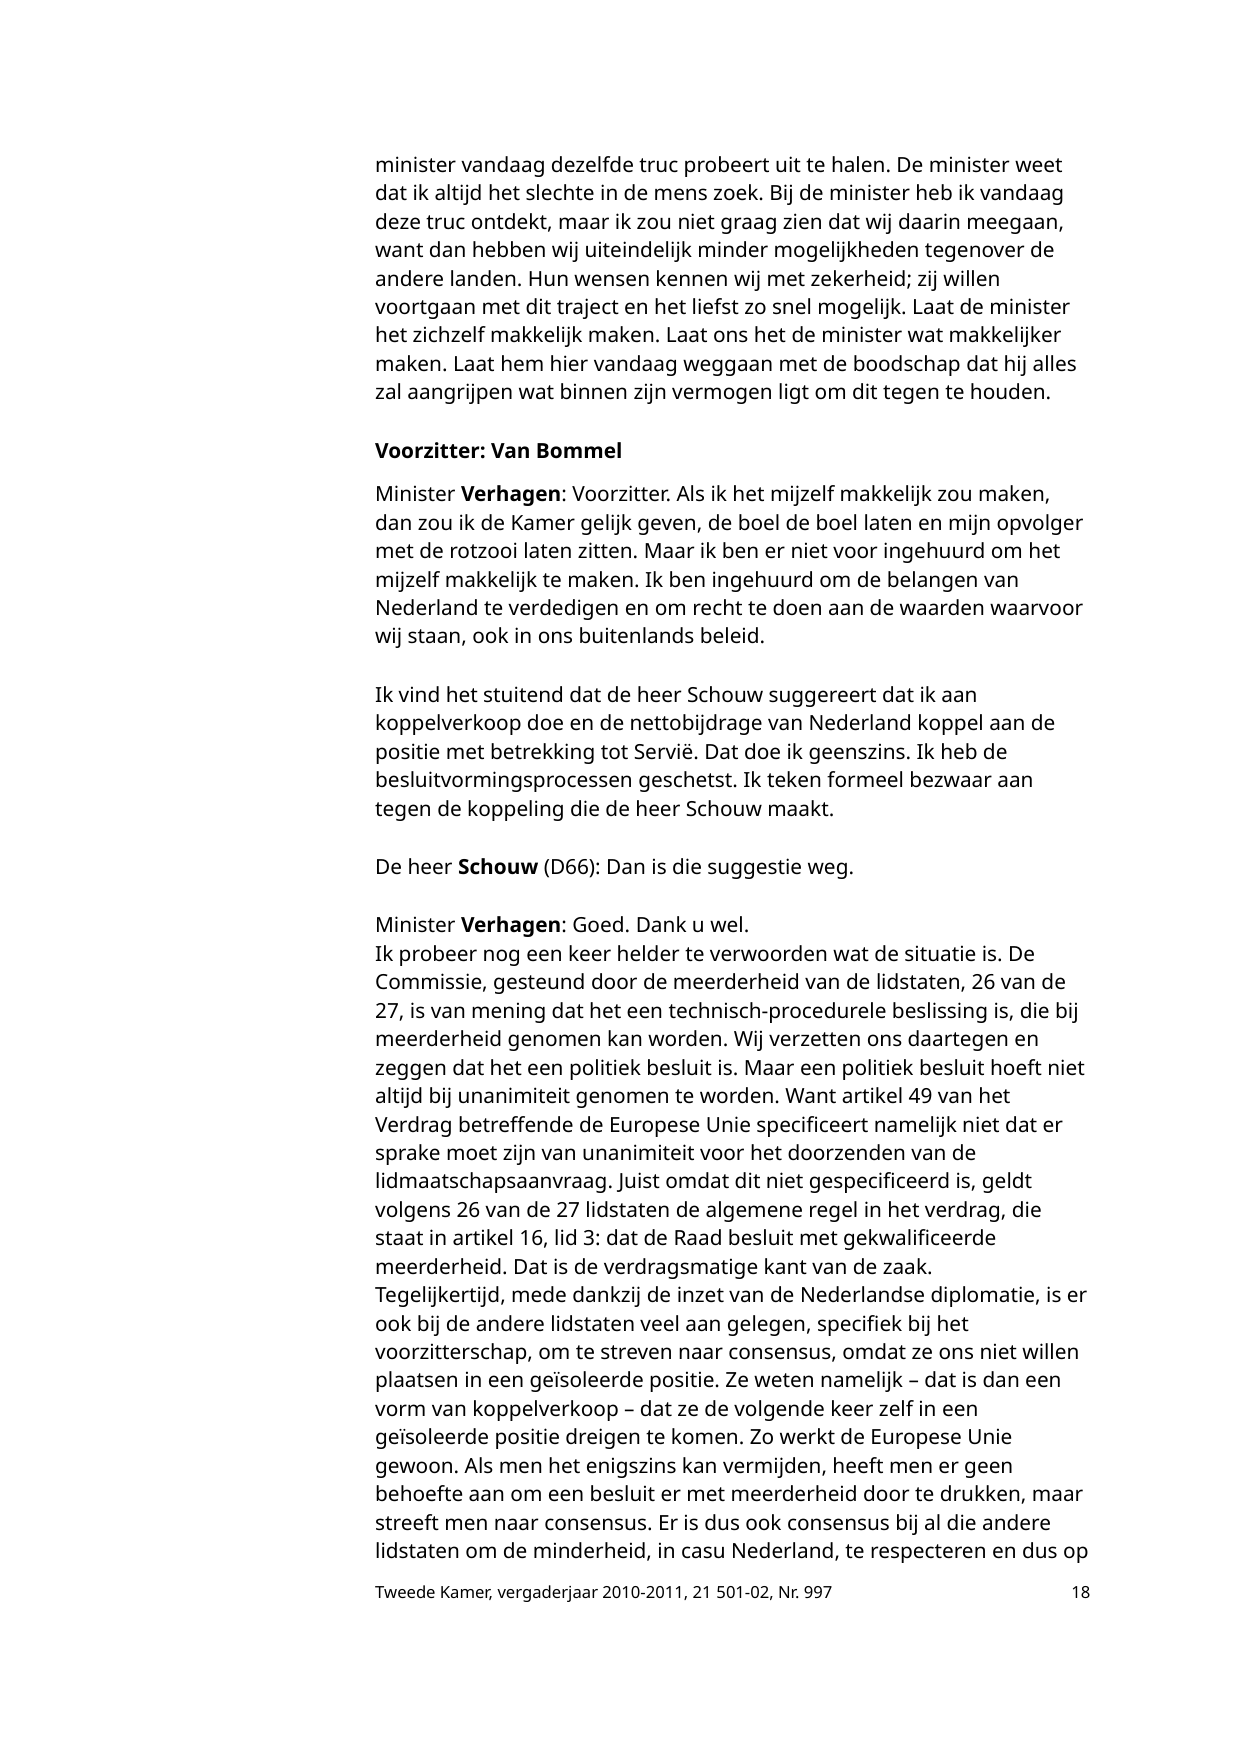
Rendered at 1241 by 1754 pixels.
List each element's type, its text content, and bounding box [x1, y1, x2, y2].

text Ik vind het stuitend dat de heer Schouw suggereert dat ik aan koppelverkoop doe en de nettobijdrage van Nederland koppel aan de positie met betrekking tot Servië. Dat doe ik geenszins. Ik heb de besluitvormingsprocessen geschetst. Ik teken formeel bezwaar aan tegen de koppeling die de heer Schouw maakt. [375, 680, 1090, 822]
text De heer Schouw (D66): Dan is die suggestie weg. [375, 852, 1090, 881]
text minister vandaag dezelfde truc probeert uit te halen. De minister weet dat ik altijd het slechte in de mens zoek. Bij de minister heb ik vandaag deze truc ontdekt, maar ik zou niet graag zien dat wij daarin meegaan, want dan hebben wij uiteindelijk minder mogelijkheden tegenover de andere landen. Hun wensen kennen wij met zekerheid; zij willen voortgaan met dit traject en het liefst zo snel mogelijk. Laat de minister het zichzelf makkelijk maken. Laat ons het de minister wat makkelijker maken. Laat hem hier vandaag weggaan met de boodschap dat hij alles zal aangrijpen wat binnen zijn vermogen ligt om dit tegen te houden. [375, 150, 1090, 406]
text Ik probeer nog een keer helder te verwoorden wat de situatie is. De Commissie, gesteund door de meerderheid van de lidstaten, 26 van de 27, is van mening dat het een technisch-procedurele beslissing is, die bij meerderheid genomen kan worden. Wij verzetten ons daartegen en zeggen dat het een politiek besluit is. Maar een politiek besluit hoeft niet altijd bij unanimiteit genomen te worden. Want artikel 49 van het Verdrag betreffende de Europese Unie specificeert namelijk niet dat er sprake moet zijn van unanimiteit voor het doorzenden van de lidmaatschapsaanvraag. Juist omdat dit niet gespecificeerd is, geldt volgens 26 van de 27 lidstaten de algemene regel in het verdrag, die staat in artikel 16, lid 3: dat de Raad besluit met gekwalificeerde meerderheid. Dat is de verdragsmatige kant van de zaak. [375, 939, 1090, 1280]
text Tegelijkertijd, mede dankzij de inzet van de Nederlandse diplomatie, is er ook bij de andere lidstaten veel aan gelegen, specifiek bij het voorzitterschap, om te streven naar consensus, omdat ze ons niet willen plaatsen in een geïsoleerde positie. Ze weten namelijk – dat is dan een vorm van koppelverkoop – dat ze de volgende keer zelf in een geïsoleerde positie dreigen te komen. Zo werkt de Europese Unie gewoon. Als men het enigszins kan vermijden, heeft men er geen behoefte aan om een besluit er met meerderheid door te drukken, maar streeft men naar consensus. Er is dus ook consensus bij al die andere lidstaten om de minderheid, in casu Nederland, te respecteren en dus op [375, 1280, 1090, 1565]
text Minister Verhagen: Voorzitter. Als ik het mijzelf makkelijk zou maken, dan zou ik de Kamer gelijk geven, de boel de boel laten en mijn opvolger met de rotzooi laten zitten. Maar ik ben er niet voor ingehuurd om het mijzelf makkelijk te maken. Ik ben ingehuurd om de belangen van Nederland te verdedigen en om recht te doen aan de waarden waarvoor wij staan, ook in ons buitenlands beleid. [375, 479, 1090, 650]
text Voorzitter: Van Bommel [375, 436, 1090, 464]
text Minister Verhagen: Goed. Dank u wel. [375, 911, 1090, 939]
